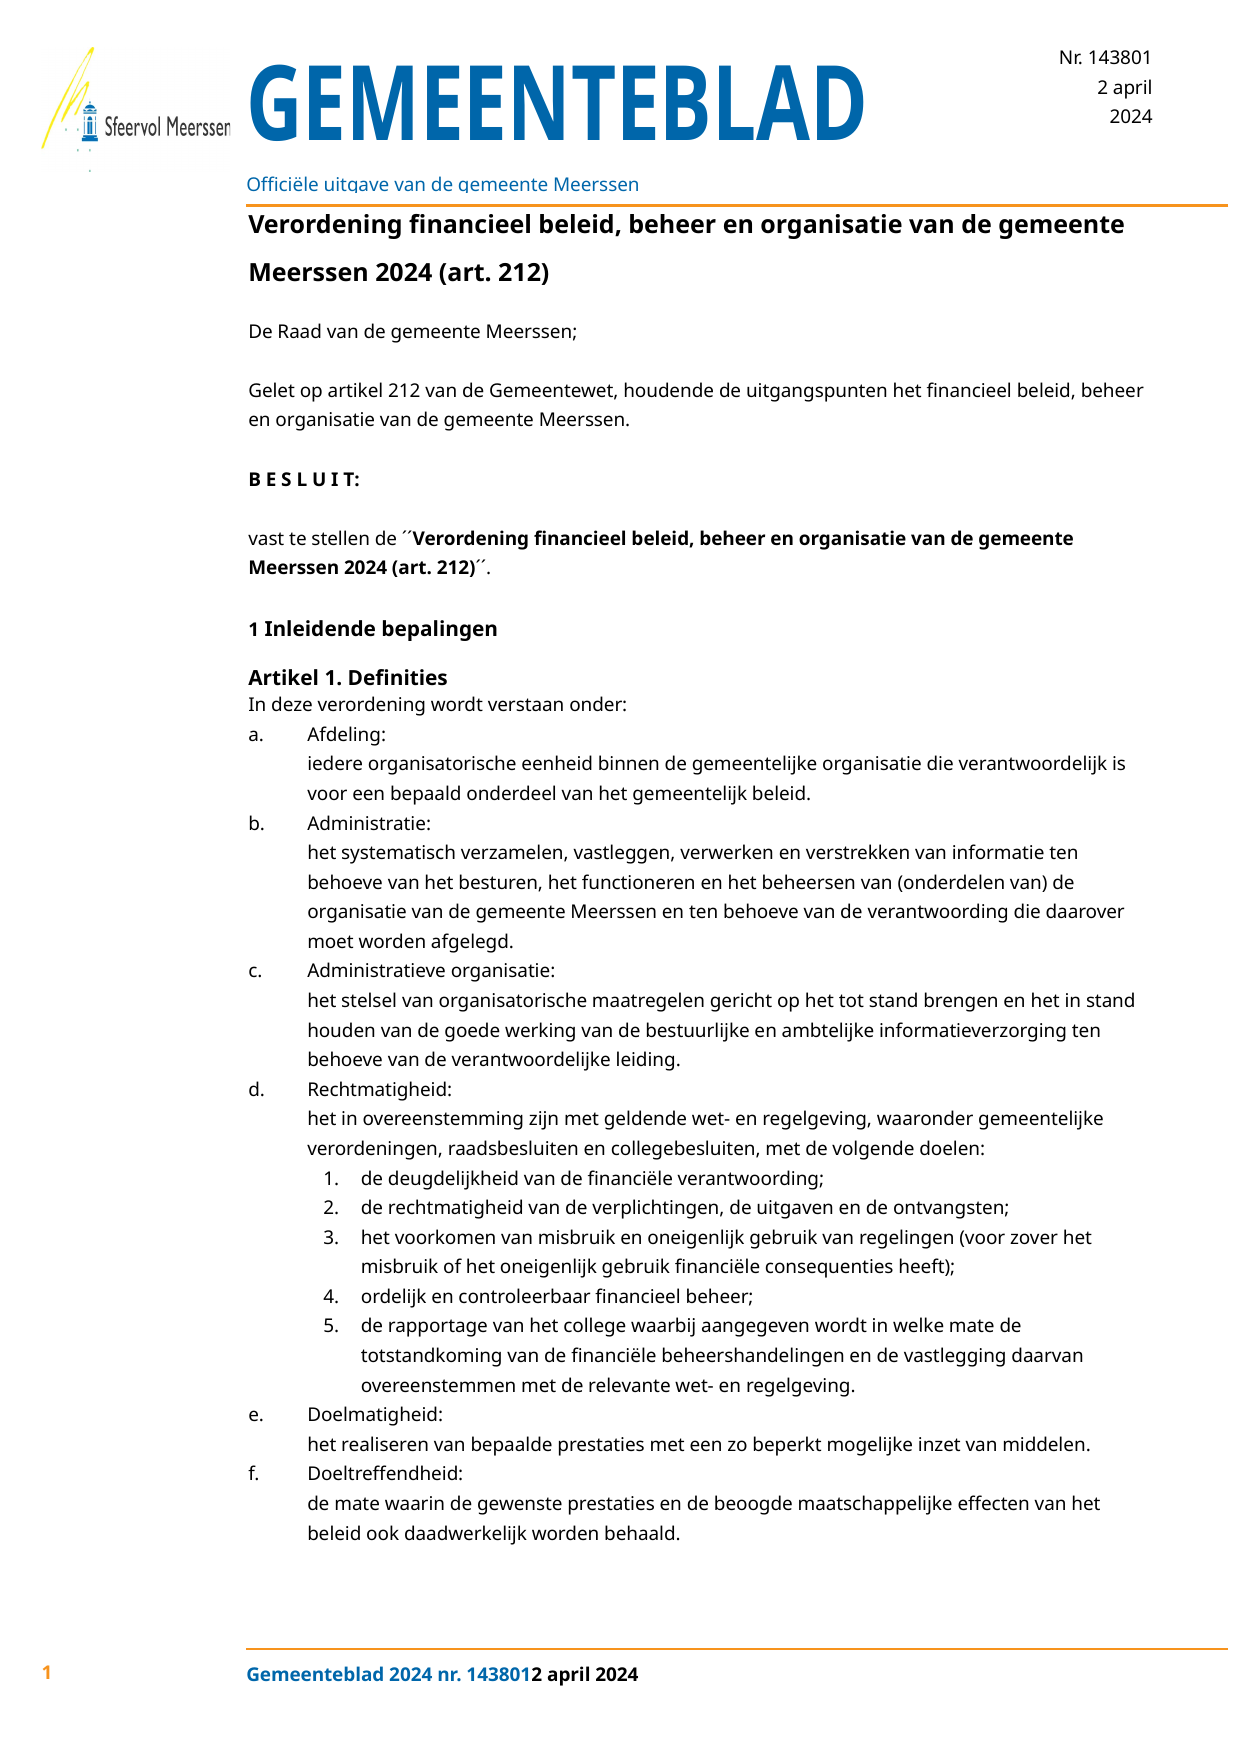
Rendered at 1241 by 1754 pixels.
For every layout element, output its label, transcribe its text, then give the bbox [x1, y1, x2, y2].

text Artikel 1. Definities [248, 663, 1152, 691]
list het systematisch verzamelen, vastleggen, verwerken en verstrekken van informatie ten behoeve van het besturen, het functioneren en het beheersen van (onderdelen van) de organisatie van de gemeente Meerssen en ten behoeve van de verantwoording die daarover moet worden afgelegd. [248, 839, 1152, 954]
list Doelmatigheid: [248, 1401, 1152, 1427]
picture [41, 47, 231, 172]
list Rechtmatigheid: [248, 1076, 1152, 1102]
text 1 Inleidende bepalingen [248, 614, 1152, 642]
list de rechtmatigheid van de verplichtingen, de uitgaven en de ontvangsten; [323, 1194, 1152, 1220]
list ordelijk en controleerbaar financieel beheer; [323, 1283, 1152, 1309]
list Afdeling: [248, 721, 1152, 747]
list het in overeenstemming zijn met geldende wet- en regelgeving, waaronder gemeentelijke verordeningen, raadsbesluiten en collegebesluiten, met de volgende doelen: [248, 1106, 1152, 1161]
list Doeltreffendheid: [248, 1461, 1152, 1486]
list het realiseren van bepaalde prestaties met een zo beperkt mogelijke inzet van middelen. [248, 1431, 1152, 1457]
text In deze verordening wordt verstaan onder: [248, 691, 1152, 717]
text B E S L U I T: [248, 466, 1152, 492]
list de deugdelijkheid van de financiële verantwoording; [323, 1165, 1152, 1191]
text vast te stellen de ´´Verordening financieel beleid, beheer en organisatie van de gemeente Meerssen 2024 (art. 212)´´. [248, 525, 1152, 580]
list de mate waarin de gewenste prestaties en de beoogde maatschappelijke effecten van het beleid ook daadwerkelijk worden behaald. [248, 1490, 1152, 1546]
list het stelsel van organisatorische maatregelen gericht op het tot stand brengen en het in stand houden van de goede werking van de bestuurlijke en ambtelijke informatieverzorging ten behoeve van de verantwoordelijke leiding. [248, 987, 1152, 1072]
list het voorkomen van misbruik en oneigenlijk gebruik van regelingen (voor zover het misbruik of het oneigenlijk gebruik financiële consequenties heeft); [323, 1224, 1152, 1279]
list iedere organisatorische eenheid binnen de gemeentelijke organisatie die verantwoordelijk is voor een bepaald onderdeel van het gemeentelijk beleid. [248, 751, 1152, 806]
text De Raad van de gemeente Meerssen; [248, 318, 1152, 344]
text Gelet op artikel 212 van de Gemeentewet, houdende de uitgangspunten het financieel beleid, beheer en organisatie van de gemeente Meerssen. [248, 377, 1152, 432]
list de rapportage van het college waarbij aangegeven wordt in welke mate de totstandkoming van de financiële beheershandelingen en de vastlegging daarvan overeenstemmen met de relevante wet- en regelgeving. [323, 1313, 1152, 1398]
text Verordening financieel beleid, beheer en organisatie van de gemeente Meerssen 2024 (art. 212) [248, 207, 1152, 288]
list Administratieve organisatie: [248, 958, 1152, 983]
list Administratie: [248, 810, 1152, 836]
